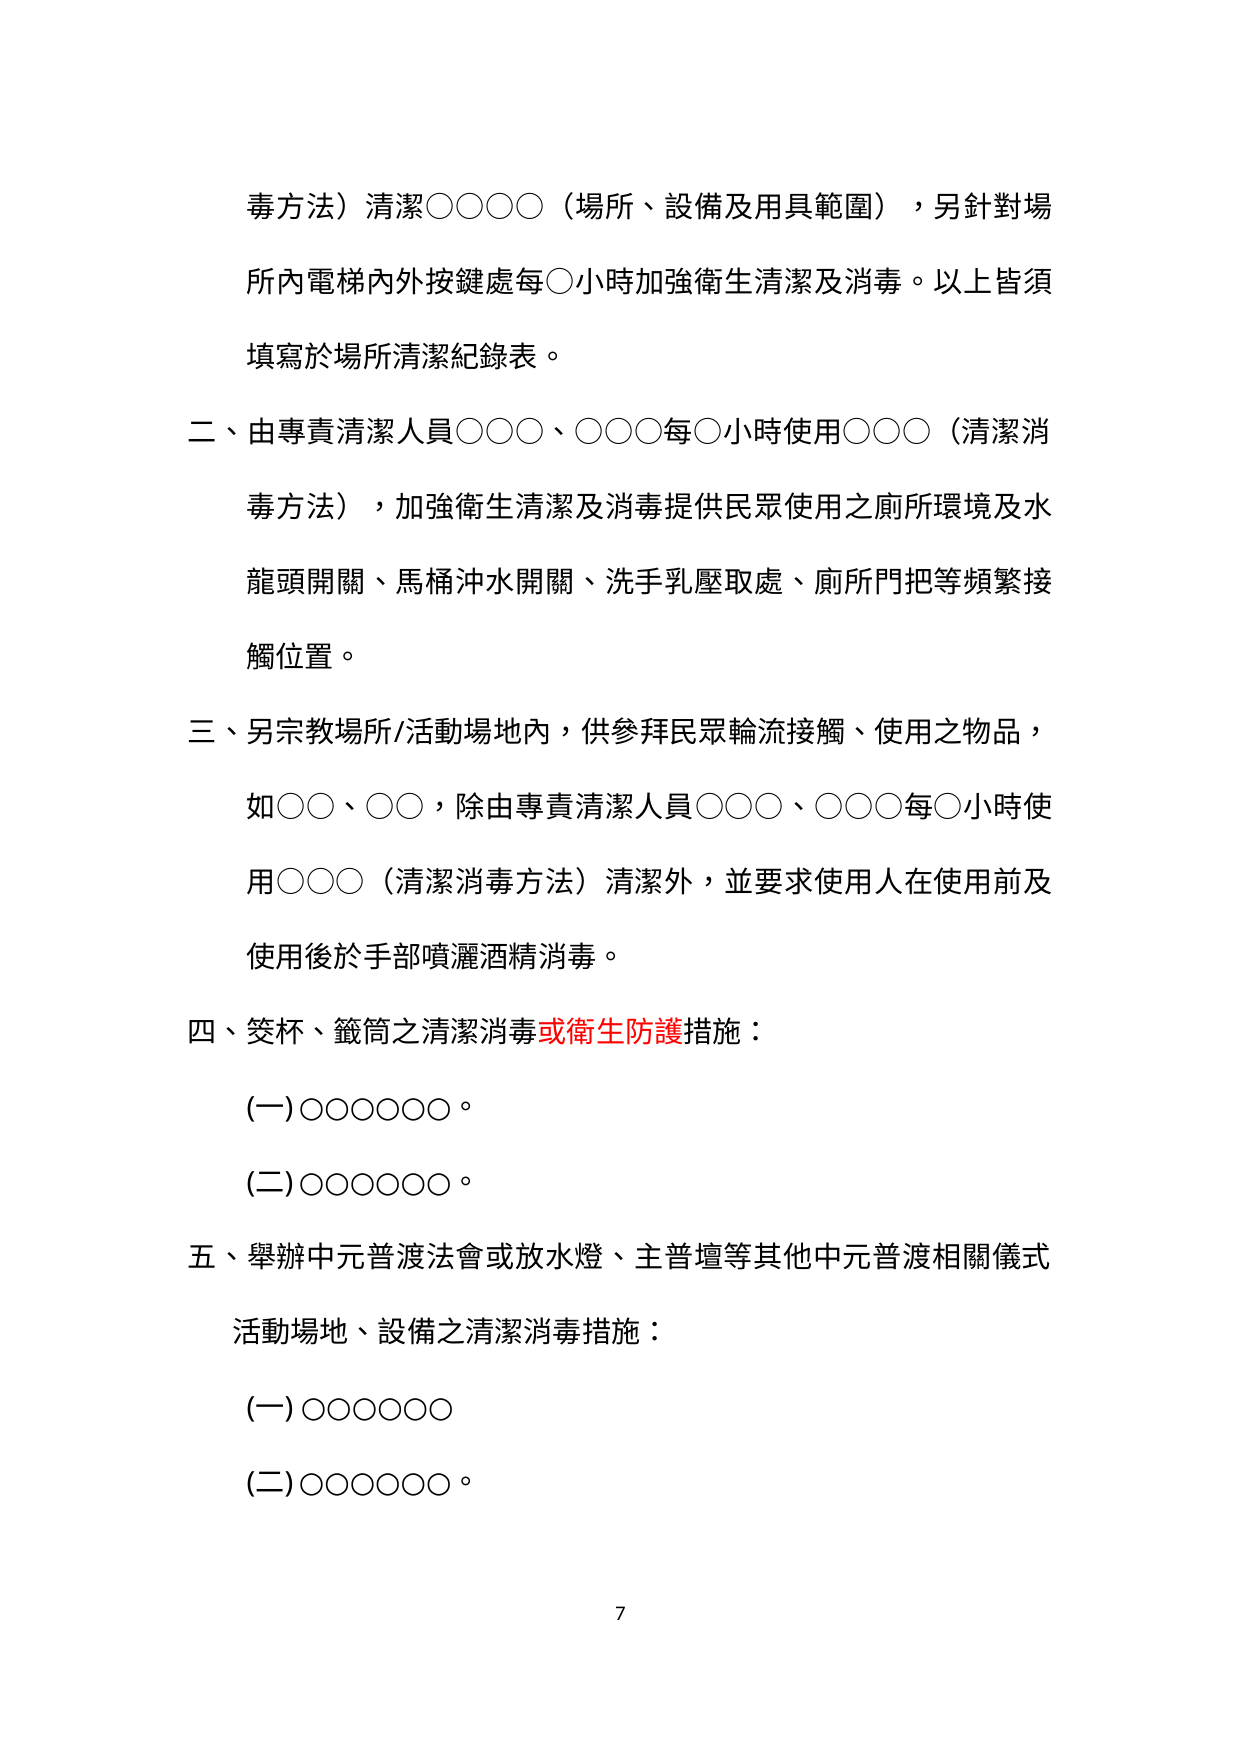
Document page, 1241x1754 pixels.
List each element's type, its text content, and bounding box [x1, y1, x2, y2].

text (一) ○○○○○○ [246, 1361, 1053, 1436]
text 毒方法）清潔○○○○（場所、設備及用具範圍），另針對場所內電梯內外按鍵處每○小時加強衛生清潔及消毒。以上皆須填寫於場所清潔紀錄表。 [187, 161, 1053, 386]
text (二) ○○○○○○。 [246, 1436, 1053, 1511]
text 五、舉辦中元普渡法會或放水燈、主普壇等其他中元普渡相關儀式活動場地、設備之清潔消毒措施： [187, 1211, 1053, 1361]
text 二、由專責清潔人員○○○、○○○每○小時使用○○○（清潔消毒方法），加強衛生清潔及消毒提供民眾使用之廁所環境及水龍頭開關、馬桶沖水開關、洗手乳壓取處、廁所門把等頻繁接觸位置。 [187, 386, 1053, 686]
text 四、筊杯、籤筒之清潔消毒或衛生防護措施： [187, 986, 1053, 1061]
text 三、另宗教場所/活動場地內，供參拜民眾輪流接觸、使用之物品，如○○、○○，除由專責清潔人員○○○、○○○每○小時使用○○○（清潔消毒方法）清潔外，並要求使用人在使用前及使用後於手部噴灑酒精消毒。 [187, 686, 1053, 986]
text (二) ○○○○○○。 [246, 1136, 1053, 1211]
text (一) ○○○○○○。 [246, 1061, 1053, 1136]
